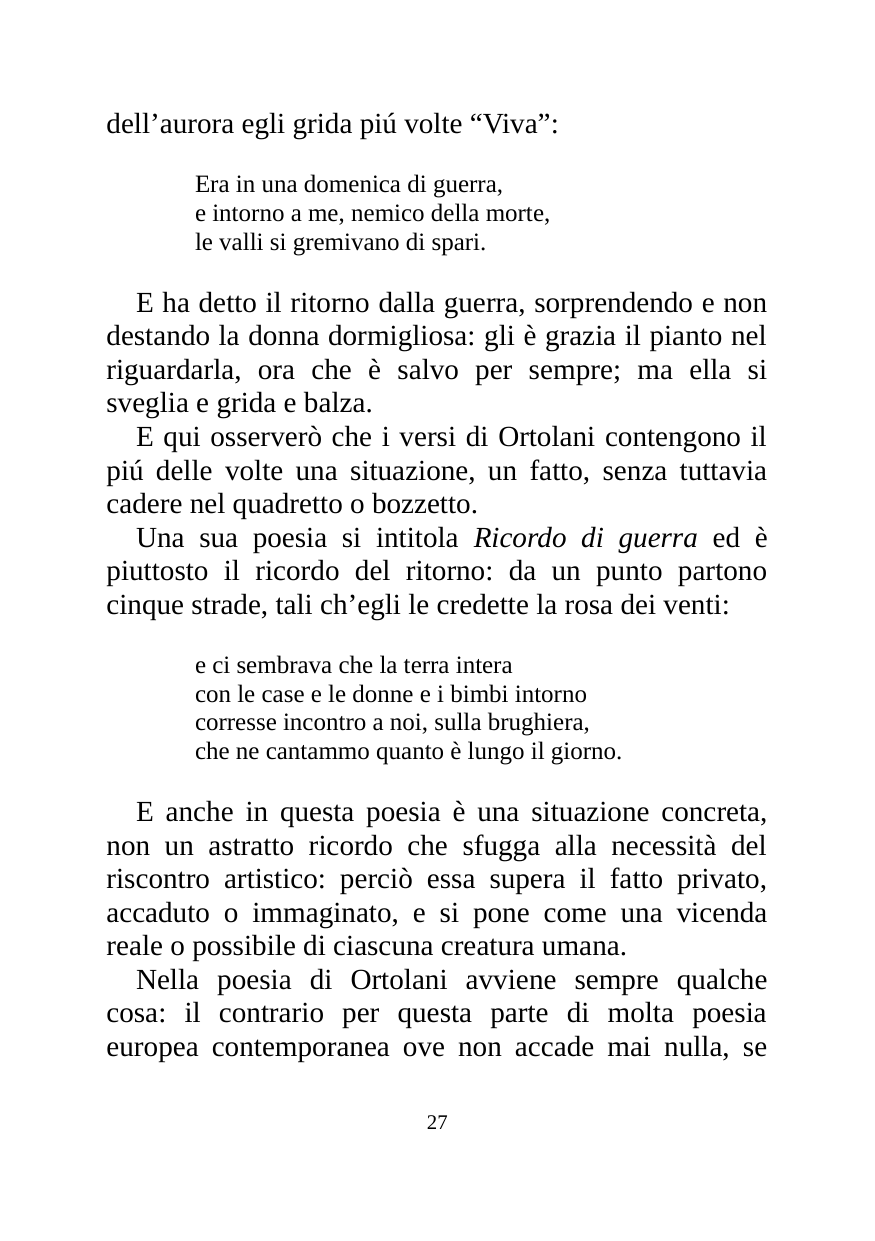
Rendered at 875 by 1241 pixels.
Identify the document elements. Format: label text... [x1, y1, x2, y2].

text e ci sembrava che la terra intera con le case e le donne e i bimbi intorno corresse incontro a noi, sulla brughiera, che ne cantammo quanto è lungo il giorno. [195, 650, 768, 765]
text Una sua poesia si intitola Ricordo di guerra ed è piuttosto il ricordo del ritorno: da un punto partono cinque strade, tali ch’egli le credette la rosa dei venti: [106, 520, 768, 620]
text Era in una domenica di guerra, e intorno a me, nemico della morte, le valli si gremivano di spari. [195, 169, 768, 256]
text E anche in questa poesia è una situazione concreta, non un astratto ricordo che sfugga alla necessità del riscontro artistico: perciò essa supera il fatto privato, accaduto o immaginato, e si pone come una vicenda reale o possibile di ciascuna creatura umana. [106, 794, 768, 962]
text E ha detto il ritorno dalla guerra, sorprendendo e non destando la donna dormigliosa: gli è grazia il pianto nel riguardarla, ora che è salvo per sempre; ma ella si sveglia e grida e balza. [106, 285, 768, 419]
text dell’aurora egli grida piú volte “Viva”: [106, 106, 768, 140]
text Nella poesia di Ortolani avviene sempre qualche cosa: il contrario per questa parte di molta poesia europea contemporanea ove non accade mai nulla, se [106, 962, 768, 1063]
text E qui osserverò che i versi di Ortolani contengono il piú delle volte una situazione, un fatto, senza tuttavia cadere nel quadretto o bozzetto. [106, 419, 768, 520]
